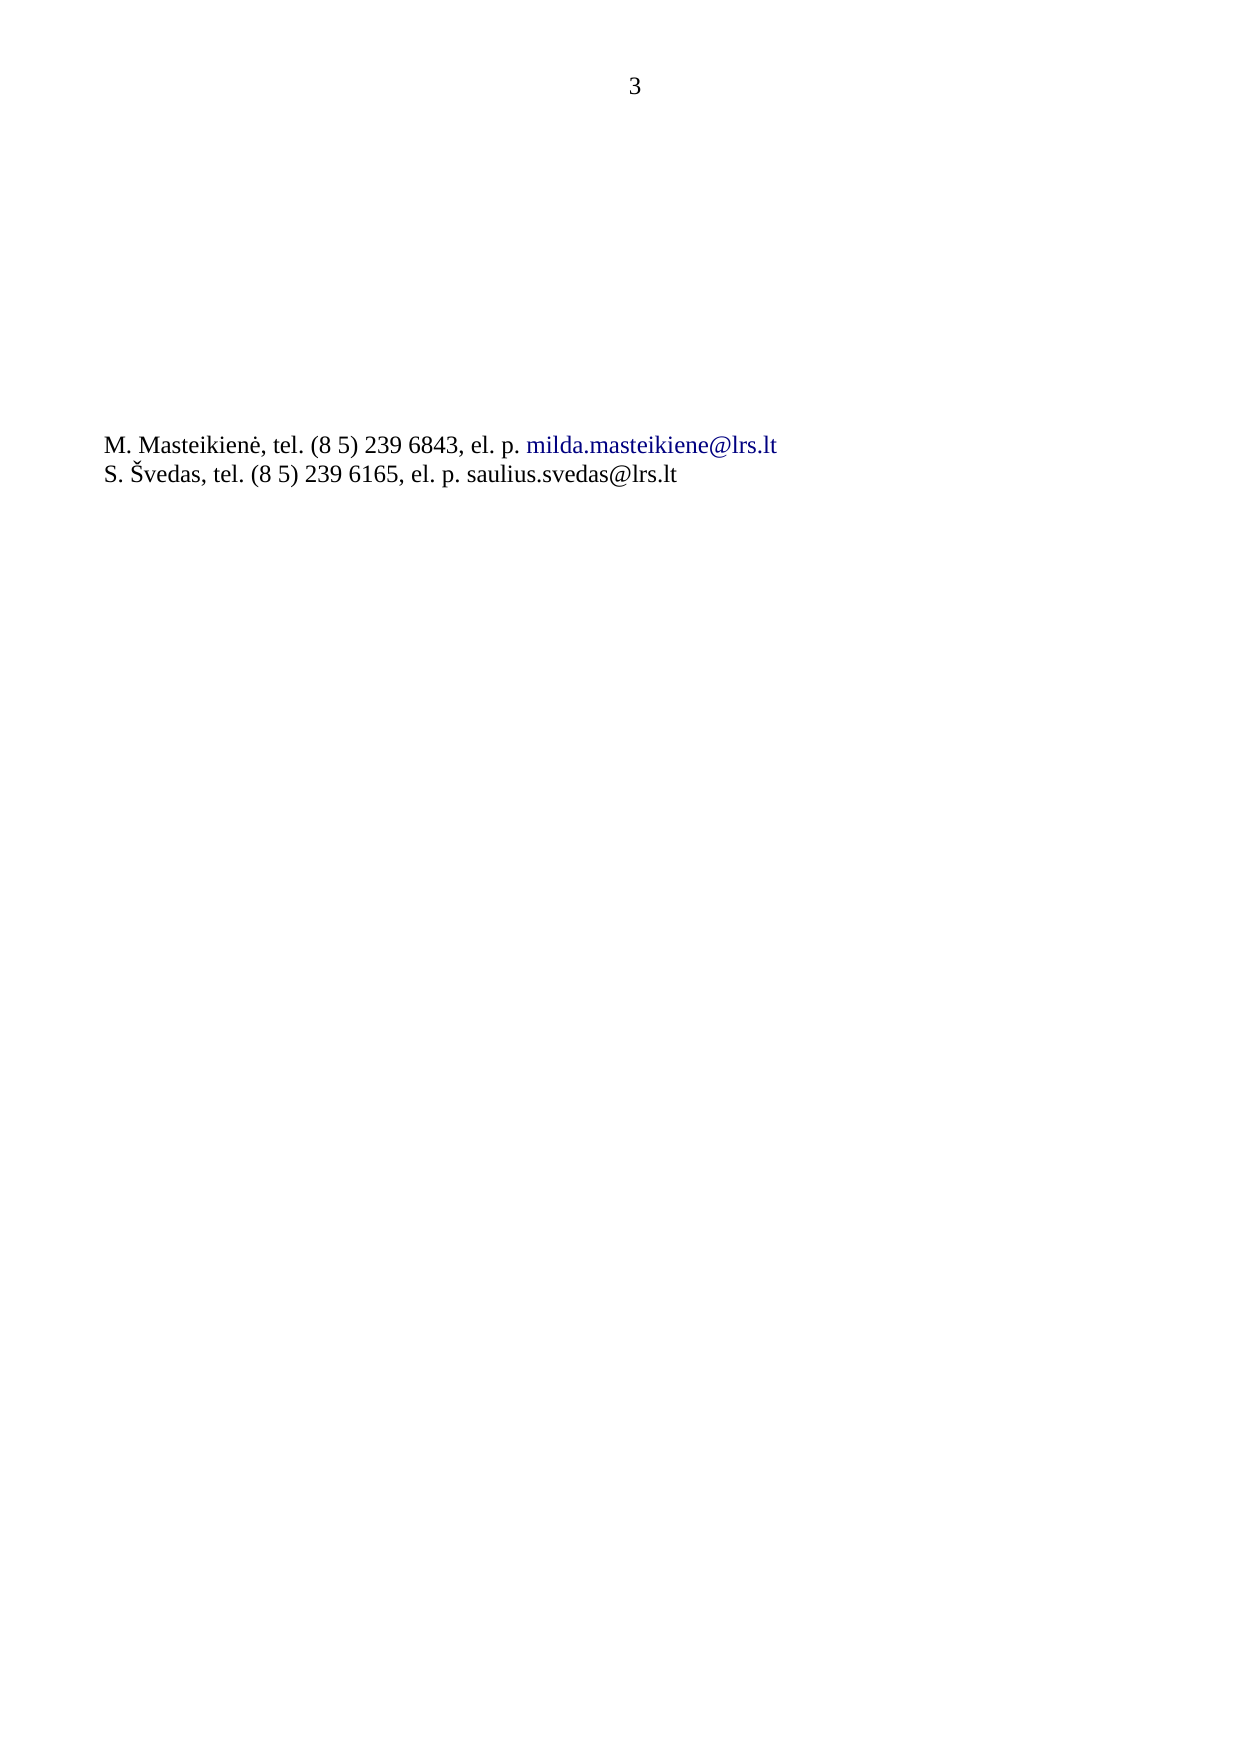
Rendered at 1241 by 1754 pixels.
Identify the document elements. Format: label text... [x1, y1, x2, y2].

text M. Masteikienė, tel. (8 5) 239 6843, el. p. milda.masteikiene@lrs.lt [103, 430, 1167, 459]
text S. Švedas, tel. (8 5) 239 6165, el. p. saulius.svedas@lrs.lt [103, 459, 1167, 488]
